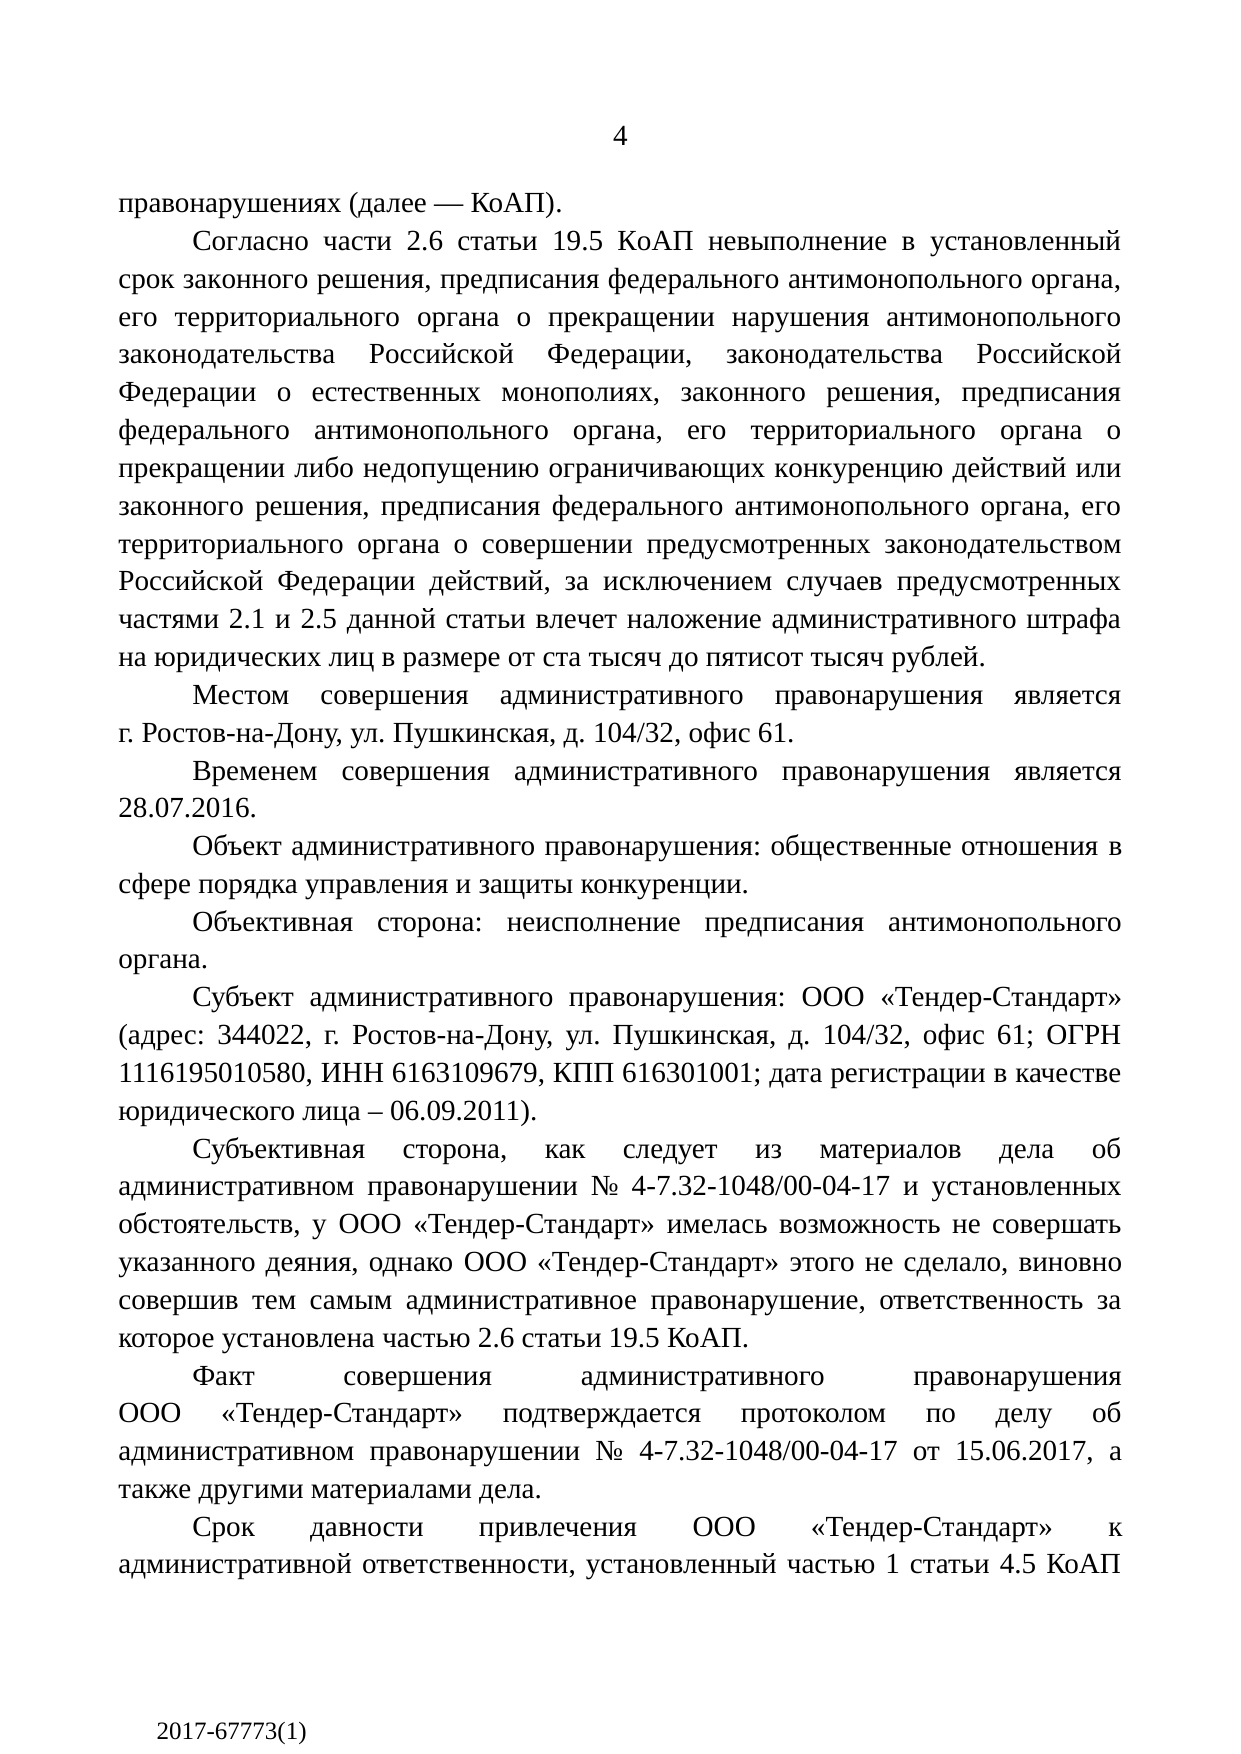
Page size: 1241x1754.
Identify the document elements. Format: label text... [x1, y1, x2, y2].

text Временем совершения административного правонарушения является 28.07.2016. [118, 748, 1122, 824]
text Субъект административного правонарушения: ООО «Тендер-Стандарт» (адрес: 344022, г. Ростов-на-Дону, ул. Пушкинская, д. 104/32, офис 61; ОГРН 1116195010580, ИНН 6163109679, КПП 616301001; дата регистрации в качестве юридического лица – 06.09.2011). [118, 975, 1122, 1126]
text Срок давности привлечения ООО «Тендер-Стандарт» к административной ответственности, установленный частью 1 статьи 4.5 КоАП [118, 1504, 1122, 1580]
text Объективная сторона: неисполнение предписания антимонопольного органа. [118, 899, 1122, 975]
text правонарушениях (далее — КоАП). [118, 181, 1122, 219]
text Субъективная сторона, как следует из материалов дела об административном правонарушении № 4-7.32-1048/00-04-17 и установленных обстоятельств, у ООО «Тендер-Стандарт» имелась возможность не совершать указанного деяния, однако ООО «Тендер-Стандарт» этого не сделало, виновно совершив тем самым административное правонарушение, ответственность за которое установлена частью 2.6 статьи 19.5 КоАП. [118, 1126, 1122, 1353]
text Местом совершения административного правонарушения является г. Ростов-на-Дону, ул. Пушкинская, д. 104/32, офис 61. [118, 673, 1122, 748]
text Согласно части 2.6 статьи 19.5 КоАП невыполнение в установленный срок законного решения, предписания федерального антимонопольного органа, его территориального органа о прекращении нарушения антимонопольного законодательства Российской Федерации, законодательства Российской Федерации о естественных монополиях, законного решения, предписания федерального антимонопольного органа, его территориального органа о прекращении либо недопущению ограничивающих конкуренцию действий или законного решения, предписания федерального антимонопольного органа, его территориального органа о совершении предусмотренных законодательством Российской Федерации действий, за исключением случаев предусмотренных частями 2.1 и 2.5 данной статьи влечет наложение административного штрафа на юридических лиц в размере от ста тысяч до пятисот тысяч рублей. [118, 219, 1122, 673]
text Объект административного правонарушения: общественные отношения в сфере порядка управления и защиты конкуренции. [118, 824, 1122, 899]
text Факт совершения административного правонарушения ООО «Тендер-Стандарт» подтверждается протоколом по делу об административном правонарушении № 4-7.32-1048/00-04-17 от 15.06.2017, а также другими материалами дела. [118, 1353, 1122, 1504]
